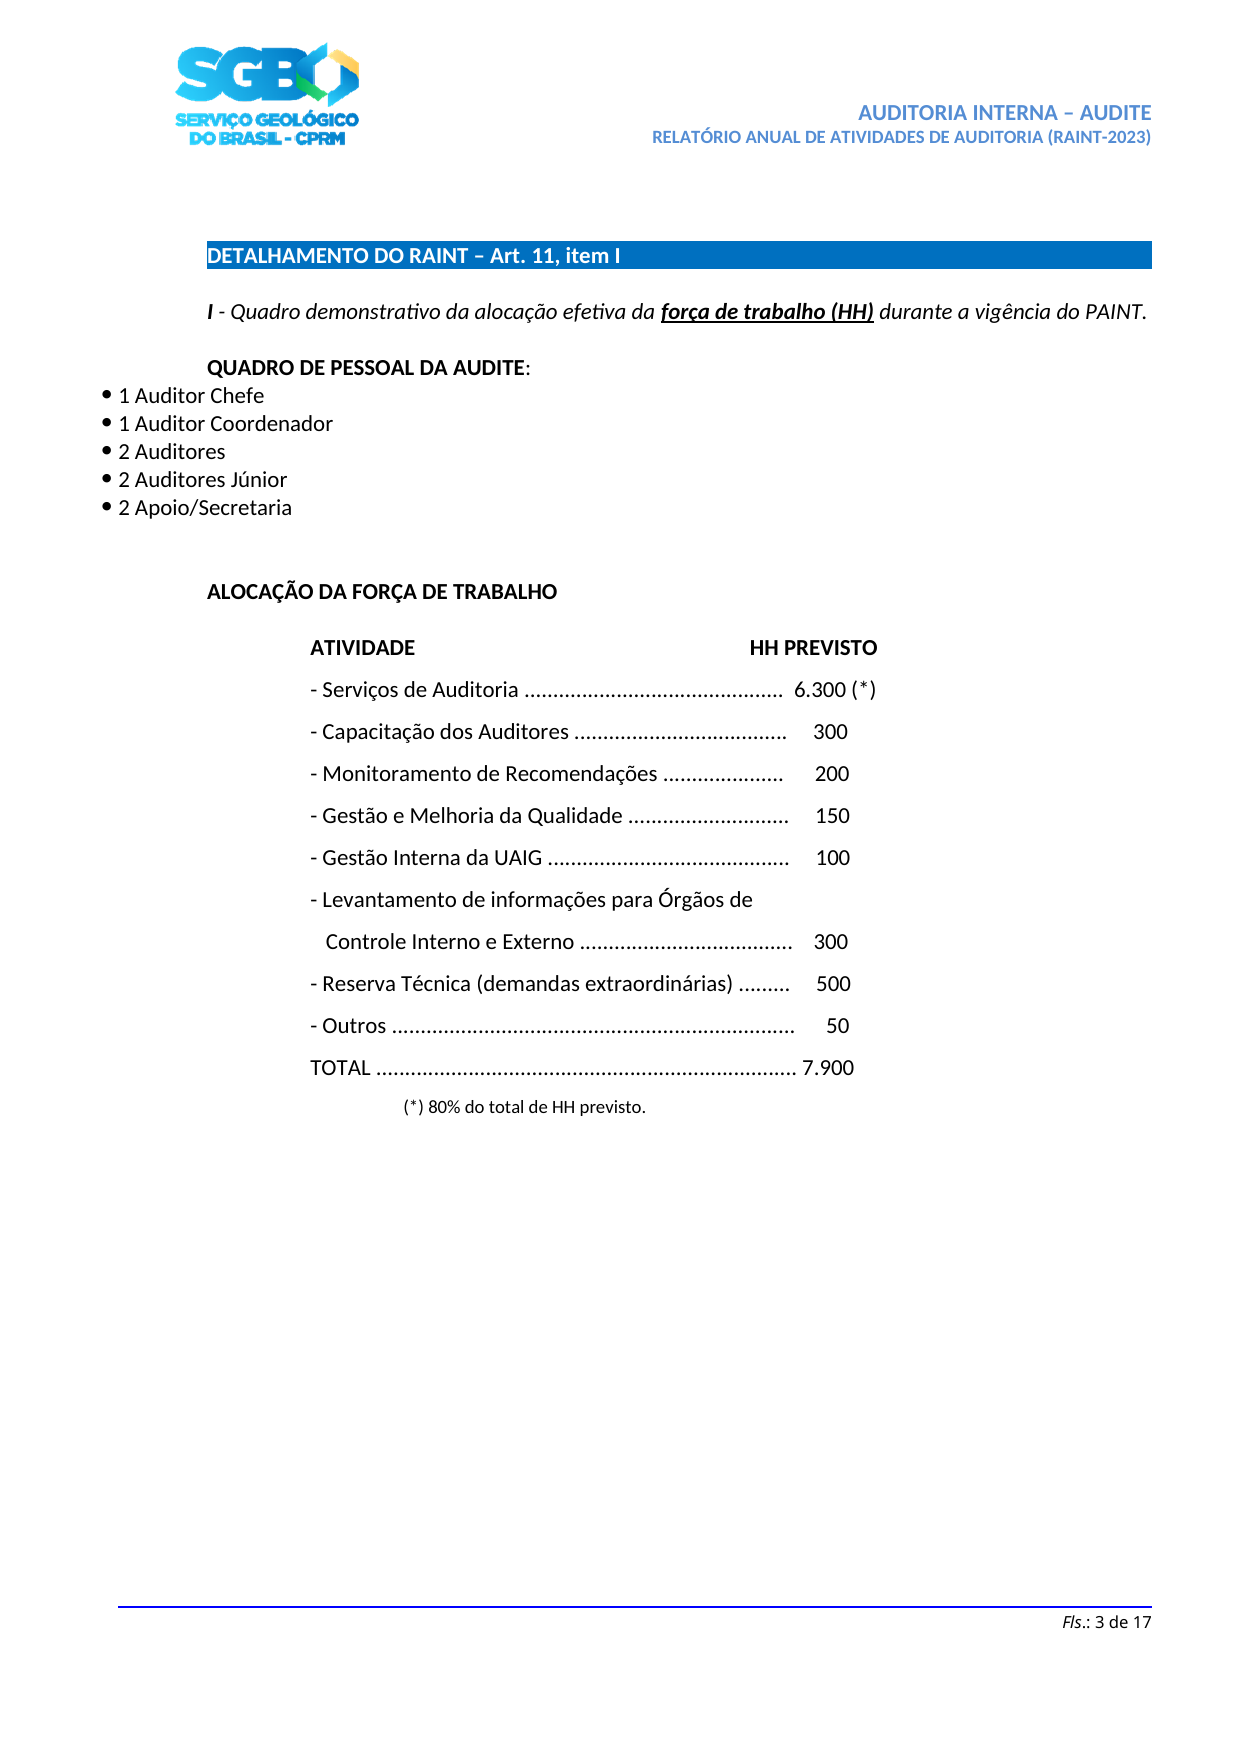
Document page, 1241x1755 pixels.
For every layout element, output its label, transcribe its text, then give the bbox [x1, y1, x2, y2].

text - Monitoramento de Recomendações ..................... 200 [310, 759, 1152, 787]
text - Serviços de Auditoria ............................................. 6.300 (*) [310, 675, 1152, 703]
text - Reserva Técnica (demandas extraordinárias) ......... 500 [310, 969, 1152, 997]
text - Capacitação dos Auditores ..................................... 300 [310, 717, 1152, 745]
list 1 Auditor Chefe [102, 381, 1152, 409]
text - Gestão e Melhoria da Qualidade ............................ 150 [310, 801, 1152, 829]
list 2 Apoio/Secretaria [102, 493, 1152, 521]
text (*) 80% do total de HH previsto. [310, 1095, 1152, 1118]
text TOTAL ......................................................................... 7.900 [310, 1053, 1152, 1081]
text ALOCAÇÃO DA FORÇA DE TRABALHO [207, 577, 1152, 605]
list 2 Auditores Júnior [102, 465, 1152, 493]
list 2 Auditores [102, 437, 1152, 465]
text QUADRO DE PESSOAL DA AUDITE: [207, 353, 1152, 381]
text Controle Interno e Externo ..................................... 300 [310, 927, 1152, 955]
text - Outros ...................................................................... 50 [310, 1011, 1152, 1039]
text ATIVIDADE HH PREVISTO [310, 633, 1152, 661]
text DETALHAMENTO DO RAINT – Art. 11, item I [266, 194, 1152, 222]
text - Levantamento de informações para Órgãos de [310, 885, 1152, 913]
text DETALHAMENTO DO RAINT – Art. 11, item I [207, 241, 1152, 269]
text I - Quadro demonstrativo da alocação efetiva da força de trabalho (HH) durante a vigência do PAINT. [207, 297, 1152, 325]
text - Gestão Interna da UAIG .......................................... 100 [310, 843, 1152, 871]
list 1 Auditor Coordenador [102, 409, 1152, 437]
